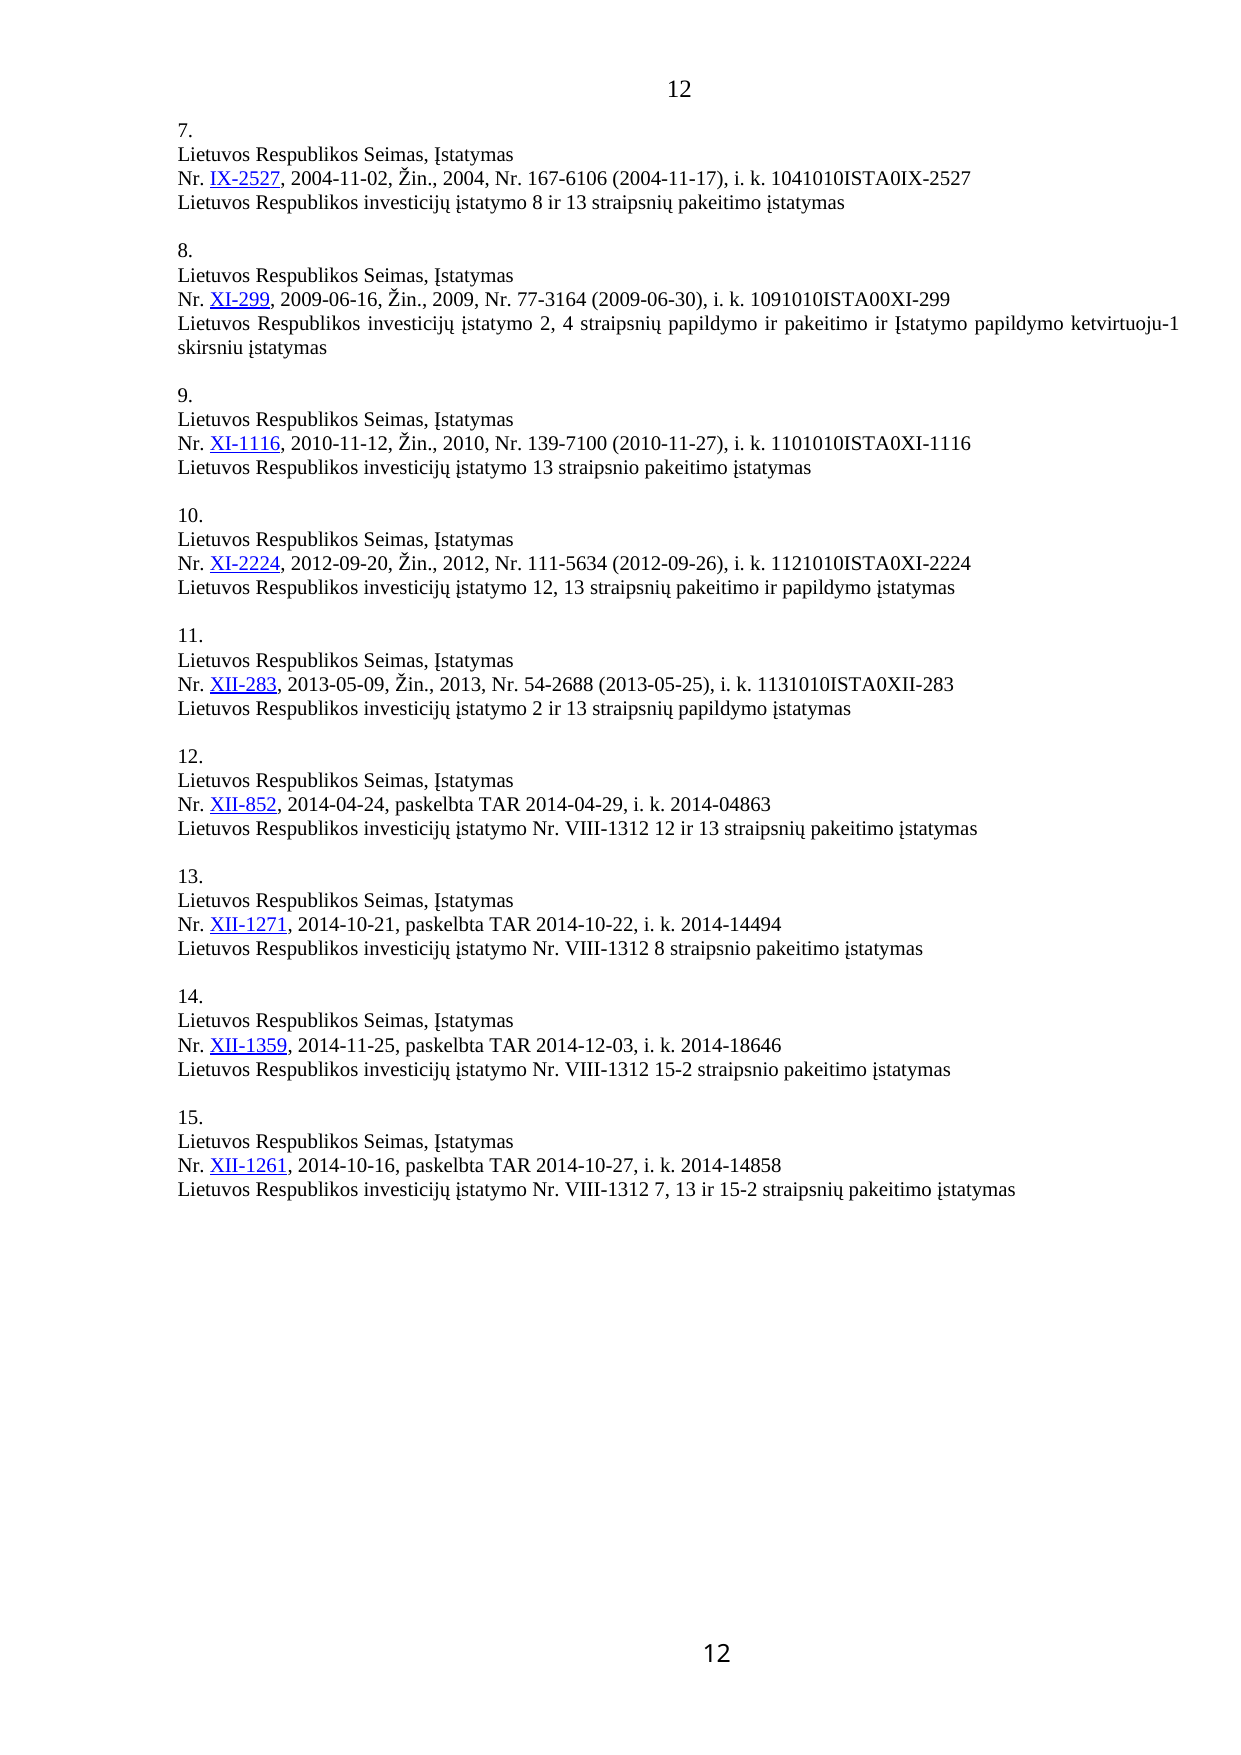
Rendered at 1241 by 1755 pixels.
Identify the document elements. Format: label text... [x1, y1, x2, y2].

text 8. [177, 238, 1181, 262]
text Lietuvos Respublikos investicijų įstatymo 8 ir 13 straipsnių pakeitimo įstatymas [177, 190, 1181, 214]
text Lietuvos Respublikos Seimas, Įstatymas [177, 647, 1181, 672]
text Lietuvos Respublikos investicijų įstatymo 2 ir 13 straipsnių papildymo įstatymas [177, 696, 1181, 720]
text Nr. XII-852, 2014-04-24, paskelbta TAR 2014-04-29, i. k. 2014-04863 [177, 792, 1181, 816]
text 10. [177, 503, 1181, 527]
text Lietuvos Respublikos investicijų įstatymo Nr. VIII-1312 12 ir 13 straipsnių pakeitimo įstatymas [177, 816, 1181, 840]
text Lietuvos Respublikos Seimas, Įstatymas [177, 262, 1181, 287]
text Nr. XI-1116, 2010-11-12, Žin., 2010, Nr. 139-7100 (2010-11-27), i. k. 1101010ISTA0XI-1116 [177, 431, 1181, 455]
text Nr. XI-2224, 2012-09-20, Žin., 2012, Nr. 111-5634 (2012-09-26), i. k. 1121010ISTA0XI-2224 [177, 551, 1181, 575]
text Nr. XII-1271, 2014-10-21, paskelbta TAR 2014-10-22, i. k. 2014-14494 [177, 912, 1181, 936]
text 13. [177, 864, 1181, 888]
text Lietuvos Respublikos investicijų įstatymo Nr. VIII-1312 7, 13 ir 15-2 straipsnių pakeitimo įstatymas [177, 1177, 1181, 1201]
text 14. [177, 984, 1181, 1008]
text Nr. XII-1359, 2014-11-25, paskelbta TAR 2014-12-03, i. k. 2014-18646 [177, 1032, 1181, 1057]
text 15. [177, 1105, 1181, 1129]
text 11. [177, 623, 1181, 647]
text Nr. XII-1261, 2014-10-16, paskelbta TAR 2014-10-27, i. k. 2014-14858 [177, 1153, 1181, 1177]
text Lietuvos Respublikos Seimas, Įstatymas [177, 407, 1181, 431]
text 9. [177, 383, 1181, 407]
text Lietuvos Respublikos Seimas, Įstatymas [177, 1008, 1181, 1032]
text Nr. XI-299, 2009-06-16, Žin., 2009, Nr. 77-3164 (2009-06-30), i. k. 1091010ISTA00XI-299 [177, 287, 1181, 311]
text Lietuvos Respublikos Seimas, Įstatymas [177, 142, 1181, 166]
text Lietuvos Respublikos Seimas, Įstatymas [177, 768, 1181, 792]
text Lietuvos Respublikos Seimas, Įstatymas [177, 527, 1181, 551]
text Lietuvos Respublikos investicijų įstatymo Nr. VIII-1312 15-2 straipsnio pakeitimo įstatymas [177, 1057, 1181, 1081]
text Lietuvos Respublikos Seimas, Įstatymas [177, 888, 1181, 912]
text 12. [177, 744, 1181, 768]
text 7. [177, 118, 1181, 142]
text Nr. IX-2527, 2004-11-02, Žin., 2004, Nr. 167-6106 (2004-11-17), i. k. 1041010ISTA0IX-2527 [177, 166, 1181, 190]
text Lietuvos Respublikos investicijų įstatymo 2, 4 straipsnių papildymo ir pakeitimo ir Įstatymo papildymo ketvirtuoju-1 skirsniu įstatymas [177, 311, 1181, 359]
text Lietuvos Respublikos investicijų įstatymo Nr. VIII-1312 8 straipsnio pakeitimo įstatymas [177, 936, 1181, 960]
text Nr. XII-283, 2013-05-09, Žin., 2013, Nr. 54-2688 (2013-05-25), i. k. 1131010ISTA0XII-283 [177, 672, 1181, 696]
text Lietuvos Respublikos investicijų įstatymo 12, 13 straipsnių pakeitimo ir papildymo įstatymas [177, 575, 1181, 599]
text Lietuvos Respublikos Seimas, Įstatymas [177, 1129, 1181, 1153]
text Lietuvos Respublikos investicijų įstatymo 13 straipsnio pakeitimo įstatymas [177, 455, 1181, 479]
